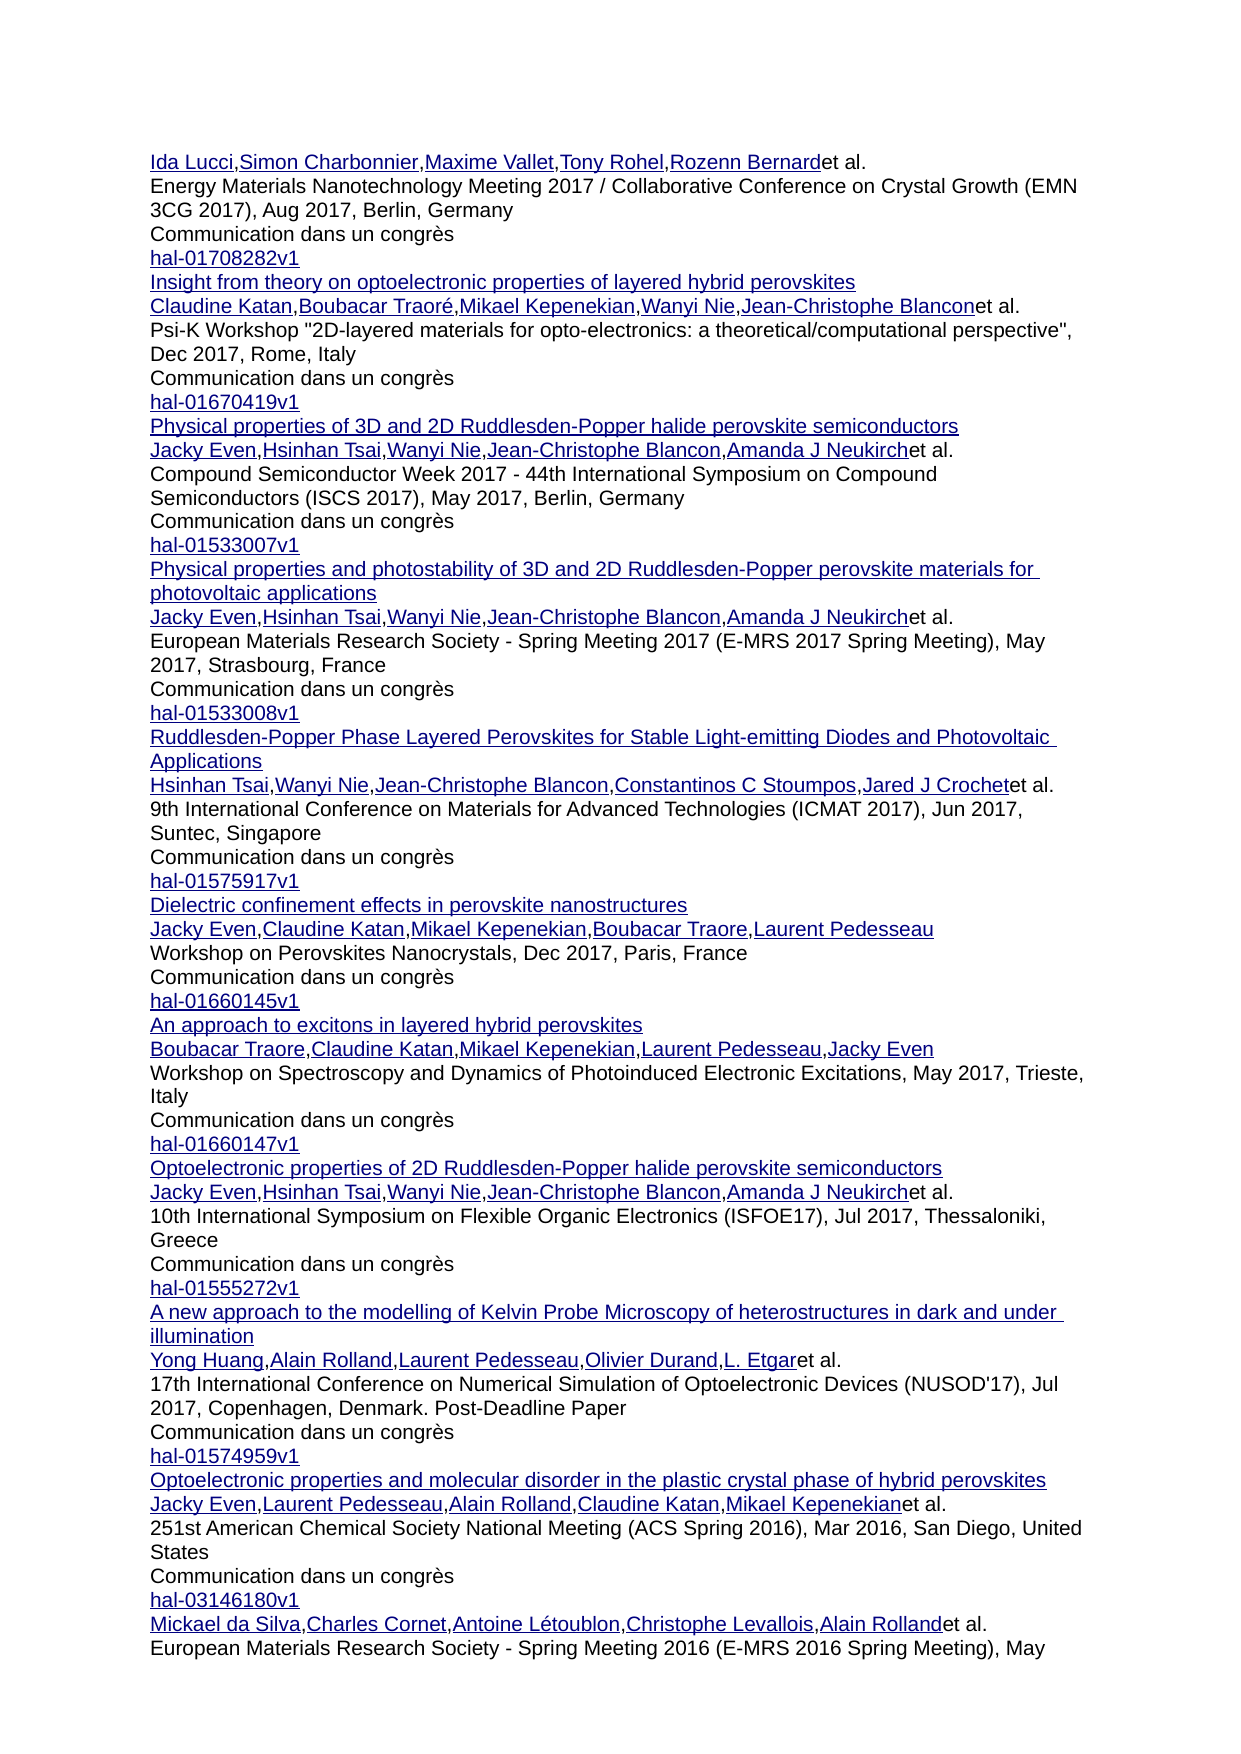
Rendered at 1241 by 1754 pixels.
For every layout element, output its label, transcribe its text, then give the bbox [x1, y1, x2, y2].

table_cell First stage results on III-V/Si tandem cells using GaAsPN dilute-nitride Mickael da Silva,Charles Cornet,Antoine Létoublon,Christophe Levallois,Alain Rollandet al. European Materials Research Society - Spring Meeting 2016 (E-MRS 2016 Spring Meeting), May 2016, Lille, France Communication dans un congrès hal-01496924v1 [150, 1611, 1090, 1659]
table_cell Physical properties and photostability of 3D and 2D Ruddlesden-Popper perovskite materials for photovoltaic applications Jacky Even,Hsinhan Tsai,Wanyi Nie,Jean-Christophe Blancon,Amanda J Neukirchet al. European Materials Research Society - Spring Meeting 2017 (E-MRS 2017 Spring Meeting), May 2017, Strasbourg, France Communication dans un congrès hal-01533008v1 [150, 557, 1090, 725]
table_cell Optoelectronic properties of 2D Ruddlesden-Popper halide perovskite semiconductors Jacky Even,Hsinhan Tsai,Wanyi Nie,Jean-Christophe Blancon,Amanda J Neukirchet al. 10th International Symposium on Flexible Organic Electronics (ISFOE17), Jul 2017, Thessaloniki, Greece Communication dans un congrès hal-01555272v1 [150, 1156, 1090, 1300]
table_cell Ida Lucci,Simon Charbonnier,Maxime Vallet,Tony Rohel,Rozenn Bernardet al. Energy Materials Nanotechnology Meeting 2017 / Collaborative Conference on Crystal Growth (EMN 3CG 2017), Aug 2017, Berlin, Germany Communication dans un congrès hal-01708282v1 [150, 150, 1090, 270]
table_cell Optoelectronic properties and molecular disorder in the plastic crystal phase of hybrid perovskites Jacky Even,Laurent Pedesseau,Alain Rolland,Claudine Katan,Mikael Kepenekianet al. 251st American Chemical Society National Meeting (ACS Spring 2016), Mar 2016, San Diego, United States Communication dans un congrès hal-03146180v1 [150, 1468, 1090, 1611]
table_cell Physical properties of 3D and 2D Ruddlesden-Popper halide perovskite semiconductors Jacky Even,Hsinhan Tsai,Wanyi Nie,Jean-Christophe Blancon,Amanda J Neukirchet al. Compound Semiconductor Week 2017 - 44th International Symposium on Compound Semiconductors (ISCS 2017), May 2017, Berlin, Germany Communication dans un congrès hal-01533007v1 [150, 414, 1090, 557]
table_cell Dielectric confinement effects in perovskite nanostructures Jacky Even,Claudine Katan,Mikael Kepenekian,Boubacar Traore,Laurent Pedesseau Workshop on Perovskites Nanocrystals, Dec 2017, Paris, France Communication dans un congrès hal-01660145v1 [150, 893, 1090, 1012]
table_cell An approach to excitons in layered hybrid perovskites Boubacar Traore,Claudine Katan,Mikael Kepenekian,Laurent Pedesseau,Jacky Even Workshop on Spectroscopy and Dynamics of Photoinduced Electronic Excitations, May 2017, Trieste, Italy Communication dans un congrès hal-01660147v1 [150, 1013, 1090, 1156]
table_cell A new approach to the modelling of Kelvin Probe Microscopy of heterostructures in dark and under illumination Yong Huang,Alain Rolland,Laurent Pedesseau,Olivier Durand,L. Etgaret al. 17th International Conference on Numerical Simulation of Optoelectronic Devices (NUSOD'17), Jul 2017, Copenhagen, Denmark. Post-Deadline Paper Communication dans un congrès hal-01574959v1 [150, 1300, 1090, 1468]
table_cell Insight from theory on optoelectronic properties of layered hybrid perovskites Claudine Katan,Boubacar Traoré,Mikael Kepenekian,Wanyi Nie,Jean-Christophe Blanconet al. Psi-K Workshop "2D-layered materials for opto-electronics: a theoretical/computational perspective", Dec 2017, Rome, Italy Communication dans un congrès hal-01670419v1 [150, 270, 1090, 413]
table_cell Ruddlesden-Popper Phase Layered Perovskites for Stable Light-emitting Diodes and Photovoltaic Applications Hsinhan Tsai,Wanyi Nie,Jean-Christophe Blancon,Constantinos C Stoumpos,Jared J Crochetet al. 9th International Conference on Materials for Advanced Technologies (ICMAT 2017), Jun 2017, Suntec, Singapore Communication dans un congrès hal-01575917v1 [150, 725, 1090, 893]
